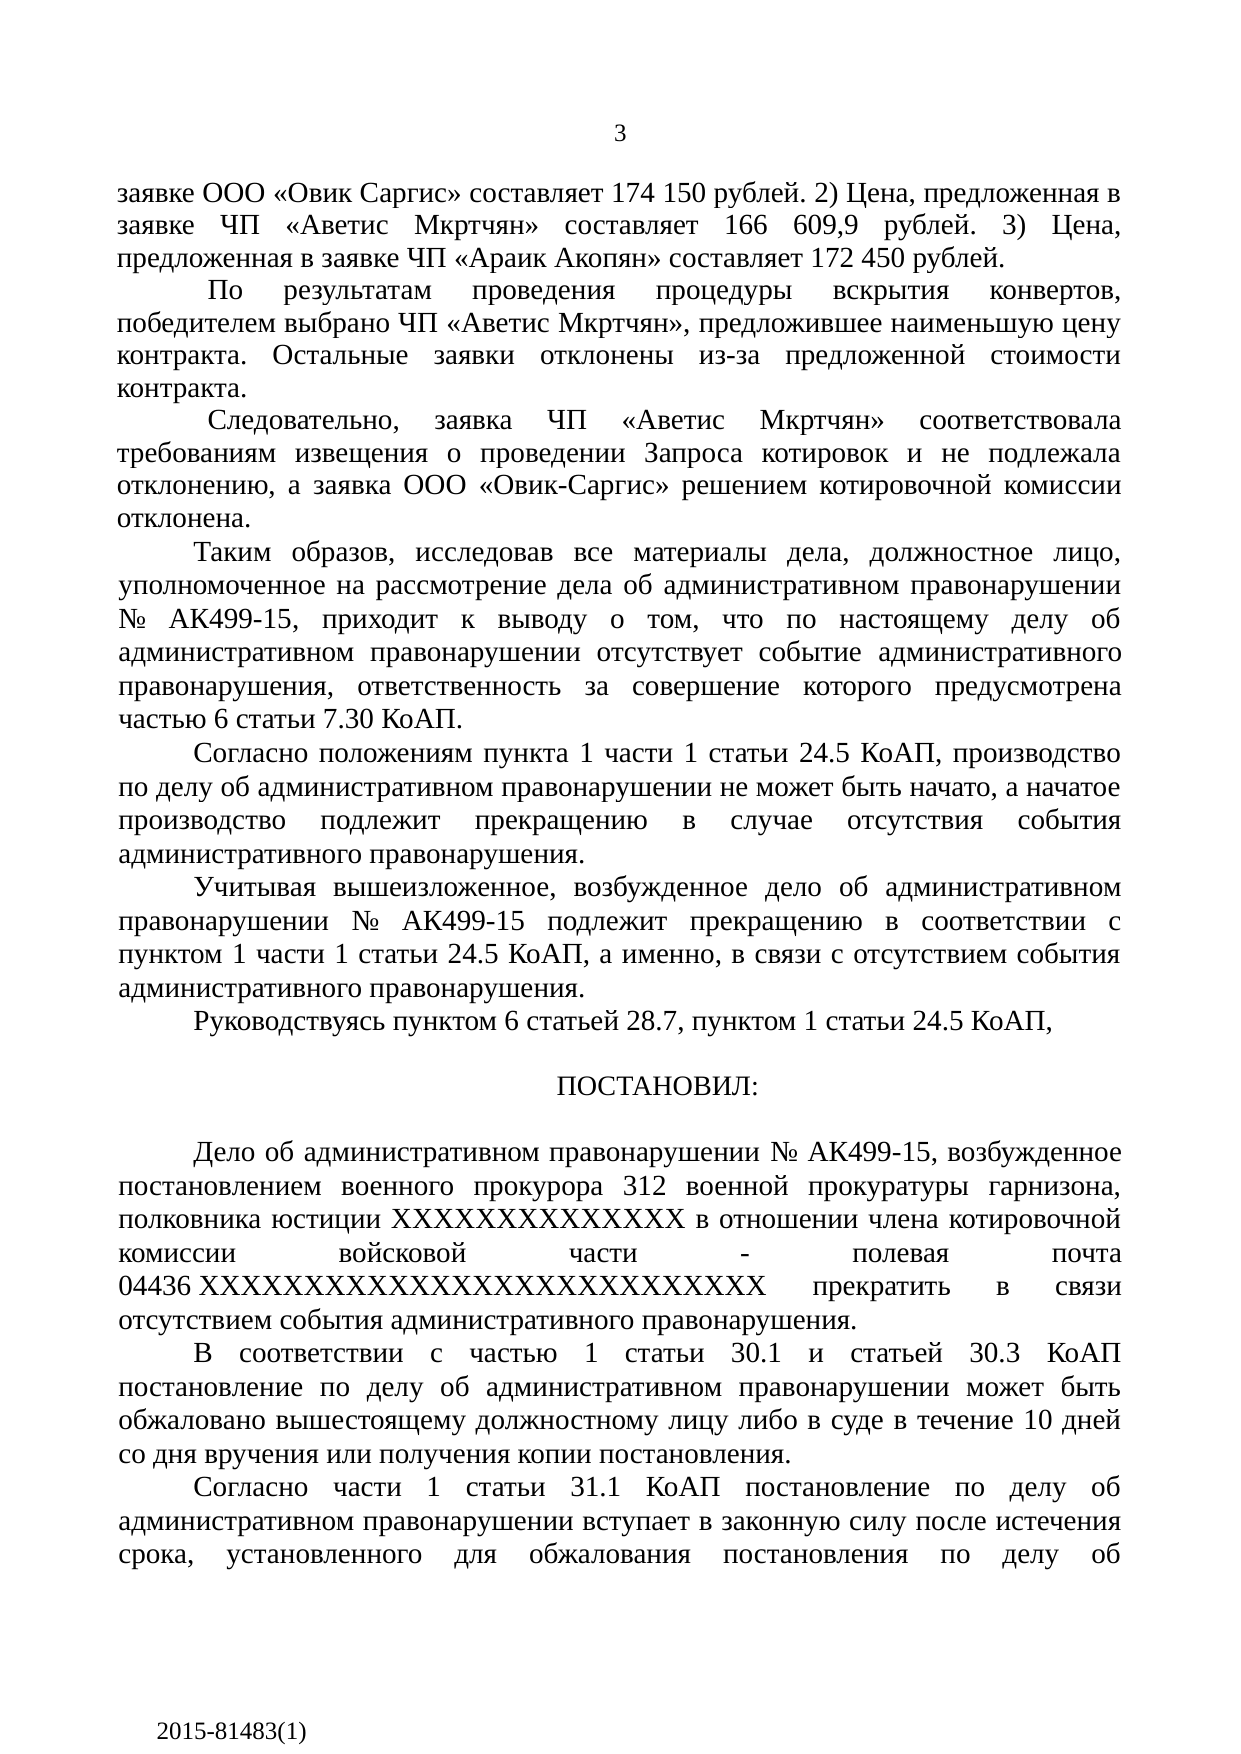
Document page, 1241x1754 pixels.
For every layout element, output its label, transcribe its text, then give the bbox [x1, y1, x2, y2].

text Согласно части 1 статьи 31.1 КоАП постановление по делу об административном правонарушении вступает в законную силу после истечения срока, установленного для обжалования постановления по делу об [118, 1469, 1122, 1570]
text Следовательно, заявка ЧП «Аветис Мкртчян» соответствовала требованиям извещения о проведении Запроса котировок и не подлежала отклонению, а заявка ООО «Овик-Саргис» решением котировочной комиссии отклонена. [117, 404, 1122, 534]
text ПОСТАНОВИЛ: [118, 1069, 1122, 1102]
text заявке ООО «Овик Саргис» составляет 174 150 рублей. 2) Цена, предложенная в заявке ЧП «Аветис Мкртчян» составляет 166 609,9 рублей. 3) Цена, предложенная в заявке ЧП «Араик Акопян» составляет 172 450 рублей. [117, 176, 1122, 274]
text В соответствии с частью 1 статьи 30.1 и статьей 30.3 КоАП постановление по делу об административном правонарушении может быть обжаловано вышестоящему должностному лицу либо в суде в течение 10 дней со дня вручения или получения копии постановления. [118, 1335, 1122, 1469]
text Руководствуясь пунктом 6 статьей 28.7, пунктом 1 статьи 24.5 КоАП, [118, 1003, 1122, 1037]
text Учитывая вышеизложенное, возбужденное дело об административном правонарушении № АК499-15 подлежит прекращению в соответствии с пунктом 1 части 1 статьи 24.5 КоАП, а именно, в связи с отсутствием события административного правонарушения. [118, 869, 1122, 1003]
text Таким образов, исследовав все материалы дела, должностное лицо, уполномоченное на рассмотрение дела об административном правонарушении № АК499-15, приходит к выводу о том, что по настоящему делу об административном правонарушении отсутствует событие административного правонарушения, ответственность за совершение которого предусмотрена частью 6 статьи 7.30 КоАП. [118, 534, 1122, 735]
text По результатам проведения процедуры вскрытия конвертов, победителем выбрано ЧП «Аветис Мкртчян», предложившее наименьшую цену контракта. Остальные заявки отклонены из-за предложенной стоимости контракта. [117, 274, 1122, 404]
text Дело об административном правонарушении № АК499-15, возбужденное постановлением военного прокурора 312 военной прокуратуры гарнизона, полковника юстиции XXXXXXXXXXXXXX в отношении члена котировочной комиссии войсковой части - полевая почта 04436 XXXXXXXXXXXXXXXXXXXXXXXXXXX прекратить в связи отсутствием события административного правонарушения. [118, 1134, 1122, 1335]
text Согласно положениям пункта 1 части 1 статьи 24.5 КоАП, производство по делу об административном правонарушении не может быть начато, а начатое производство подлежит прекращению в случае отсутствия события административного правонарушения. [118, 735, 1122, 869]
